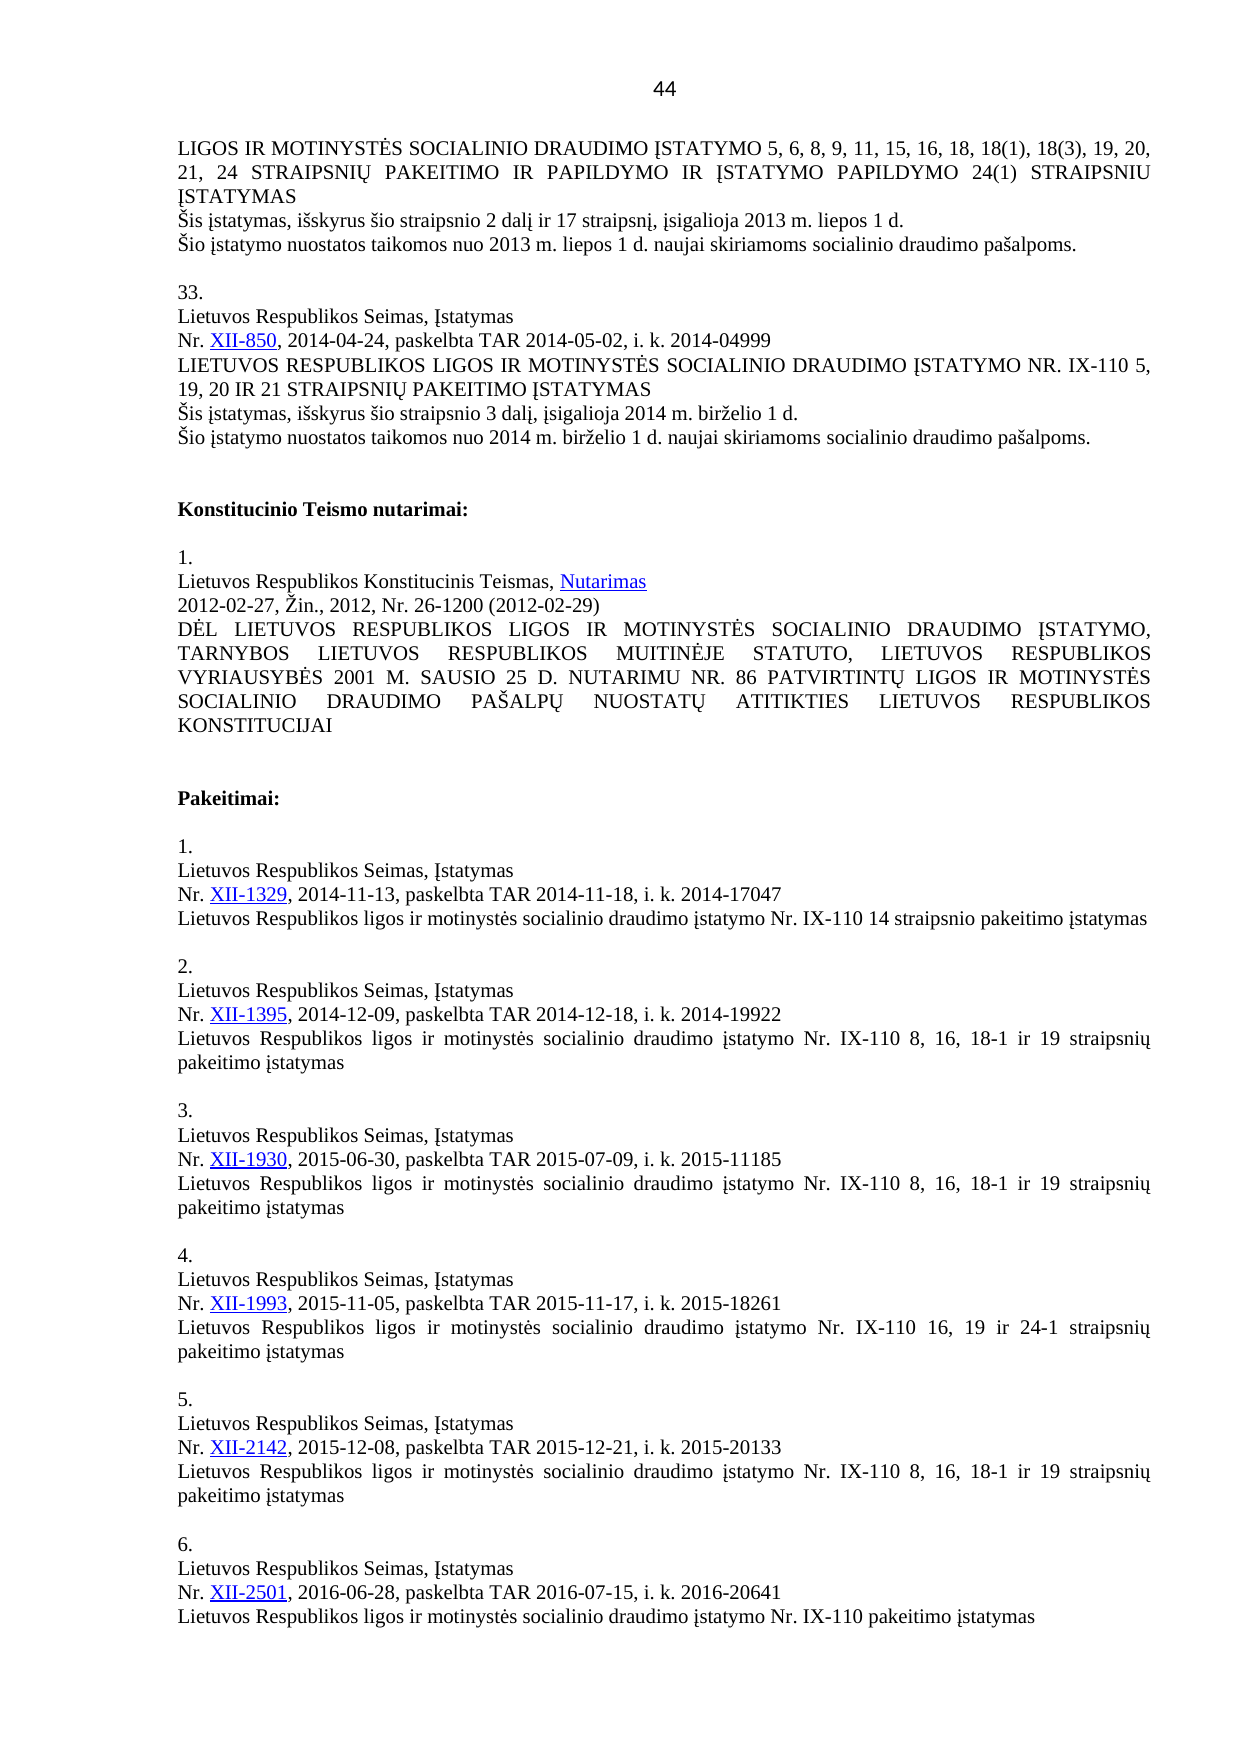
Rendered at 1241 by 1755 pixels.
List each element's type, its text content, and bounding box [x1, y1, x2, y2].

text Nr. XII-1395, 2014-12-09, paskelbta TAR 2014-12-18, i. k. 2014-19922 [177, 1002, 1152, 1026]
text Šio įstatymo nuostatos taikomos nuo 2013 m. liepos 1 d. naujai skiriamoms socialinio draudimo pašalpoms. [177, 232, 1152, 256]
text 5. [177, 1387, 1152, 1411]
text Nr. XII-2501, 2016-06-28, paskelbta TAR 2016-07-15, i. k. 2016-20641 [177, 1580, 1152, 1604]
text Lietuvos Respublikos Seimas, Įstatymas [177, 1556, 1152, 1580]
text 4. [177, 1243, 1152, 1267]
text Lietuvos Respublikos ligos ir motinystės socialinio draudimo įstatymo Nr. IX-110 8, 16, 18-1 ir 19 straipsnių pakeitimo įstatymas [177, 1459, 1152, 1507]
text Lietuvos Respublikos ligos ir motinystės socialinio draudimo įstatymo Nr. IX-110 14 straipsnio pakeitimo įstatymas [177, 906, 1152, 930]
text LIETUVOS RESPUBLIKOS LIGOS IR MOTINYSTĖS SOCIALINIO DRAUDIMO ĮSTATYMO NR. IX-110 5, 19, 20 IR 21 STRAIPSNIŲ PAKEITIMO ĮSTATYMAS [177, 352, 1152, 401]
text 2012-02-27, Žin., 2012, Nr. 26-1200 (2012-02-29) [177, 593, 1152, 617]
text Lietuvos Respublikos Seimas, Įstatymas [177, 978, 1152, 1002]
text Nr. XII-850, 2014-04-24, paskelbta TAR 2014-05-02, i. k. 2014-04999 [177, 328, 1152, 352]
text Pakeitimai: [177, 786, 1152, 810]
text 33. [177, 280, 1152, 304]
text Nr. XII-1993, 2015-11-05, paskelbta TAR 2015-11-17, i. k. 2015-18261 [177, 1291, 1152, 1315]
text Lietuvos Respublikos Konstitucinis Teismas, Nutarimas [177, 569, 1152, 593]
text Lietuvos Respublikos Seimas, Įstatymas [177, 858, 1152, 882]
text Nr. XII-2142, 2015-12-08, paskelbta TAR 2015-12-21, i. k. 2015-20133 [177, 1435, 1152, 1459]
text Nr. XII-1329, 2014-11-13, paskelbta TAR 2014-11-18, i. k. 2014-17047 [177, 882, 1152, 906]
text Lietuvos Respublikos Seimas, Įstatymas [177, 1267, 1152, 1291]
text LIGOS IR MOTINYSTĖS SOCIALINIO DRAUDIMO ĮSTATYMO 5, 6, 8, 9, 11, 15, 16, 18, 18(1), 18(3), 19, 20, 21, 24 STRAIPSNIŲ PAKEITIMO IR PAPILDYMO IR ĮSTATYMO PAPILDYMO 24(1) STRAIPSNIU ĮSTATYMAS [177, 136, 1152, 208]
text DĖL LIETUVOS RESPUBLIKOS LIGOS IR MOTINYSTĖS SOCIALINIO DRAUDIMO ĮSTATYMO, TARNYBOS LIETUVOS RESPUBLIKOS MUITINĖJE STATUTO, LIETUVOS RESPUBLIKOS VYRIAUSYBĖS 2001 M. SAUSIO 25 D. NUTARIMU NR. 86 PATVIRTINTŲ LIGOS IR MOTINYSTĖS SOCIALINIO DRAUDIMO PAŠALPŲ NUOSTATŲ ATITIKTIES LIETUVOS RESPUBLIKOS KONSTITUCIJAI [177, 617, 1152, 737]
text Lietuvos Respublikos ligos ir motinystės socialinio draudimo įstatymo Nr. IX-110 8, 16, 18-1 ir 19 straipsnių pakeitimo įstatymas [177, 1026, 1152, 1074]
text 3. [177, 1098, 1152, 1122]
text Lietuvos Respublikos ligos ir motinystės socialinio draudimo įstatymo Nr. IX-110 16, 19 ir 24-1 straipsnių pakeitimo įstatymas [177, 1315, 1152, 1363]
text Lietuvos Respublikos Seimas, Įstatymas [177, 1411, 1152, 1435]
text Konstitucinio Teismo nutarimai: [177, 497, 1152, 521]
text Šis įstatymas, išskyrus šio straipsnio 2 dalį ir 17 straipsnį, įsigalioja 2013 m. liepos 1 d. [177, 208, 1152, 232]
text Šis įstatymas, išskyrus šio straipsnio 3 dalį, įsigalioja 2014 m. birželio 1 d. [177, 401, 1152, 425]
text 1. [177, 545, 1152, 569]
text Lietuvos Respublikos ligos ir motinystės socialinio draudimo įstatymo Nr. IX-110 pakeitimo įstatymas [177, 1604, 1152, 1628]
text 2. [177, 954, 1152, 978]
text Šio įstatymo nuostatos taikomos nuo 2014 m. birželio 1 d. naujai skiriamoms socialinio draudimo pašalpoms. [177, 425, 1152, 449]
text Nr. XII-1930, 2015-06-30, paskelbta TAR 2015-07-09, i. k. 2015-11185 [177, 1147, 1152, 1171]
text 6. [177, 1532, 1152, 1556]
text Lietuvos Respublikos Seimas, Įstatymas [177, 304, 1152, 328]
text Lietuvos Respublikos Seimas, Įstatymas [177, 1122, 1152, 1147]
text 1. [177, 834, 1152, 858]
text Lietuvos Respublikos ligos ir motinystės socialinio draudimo įstatymo Nr. IX-110 8, 16, 18-1 ir 19 straipsnių pakeitimo įstatymas [177, 1171, 1152, 1219]
